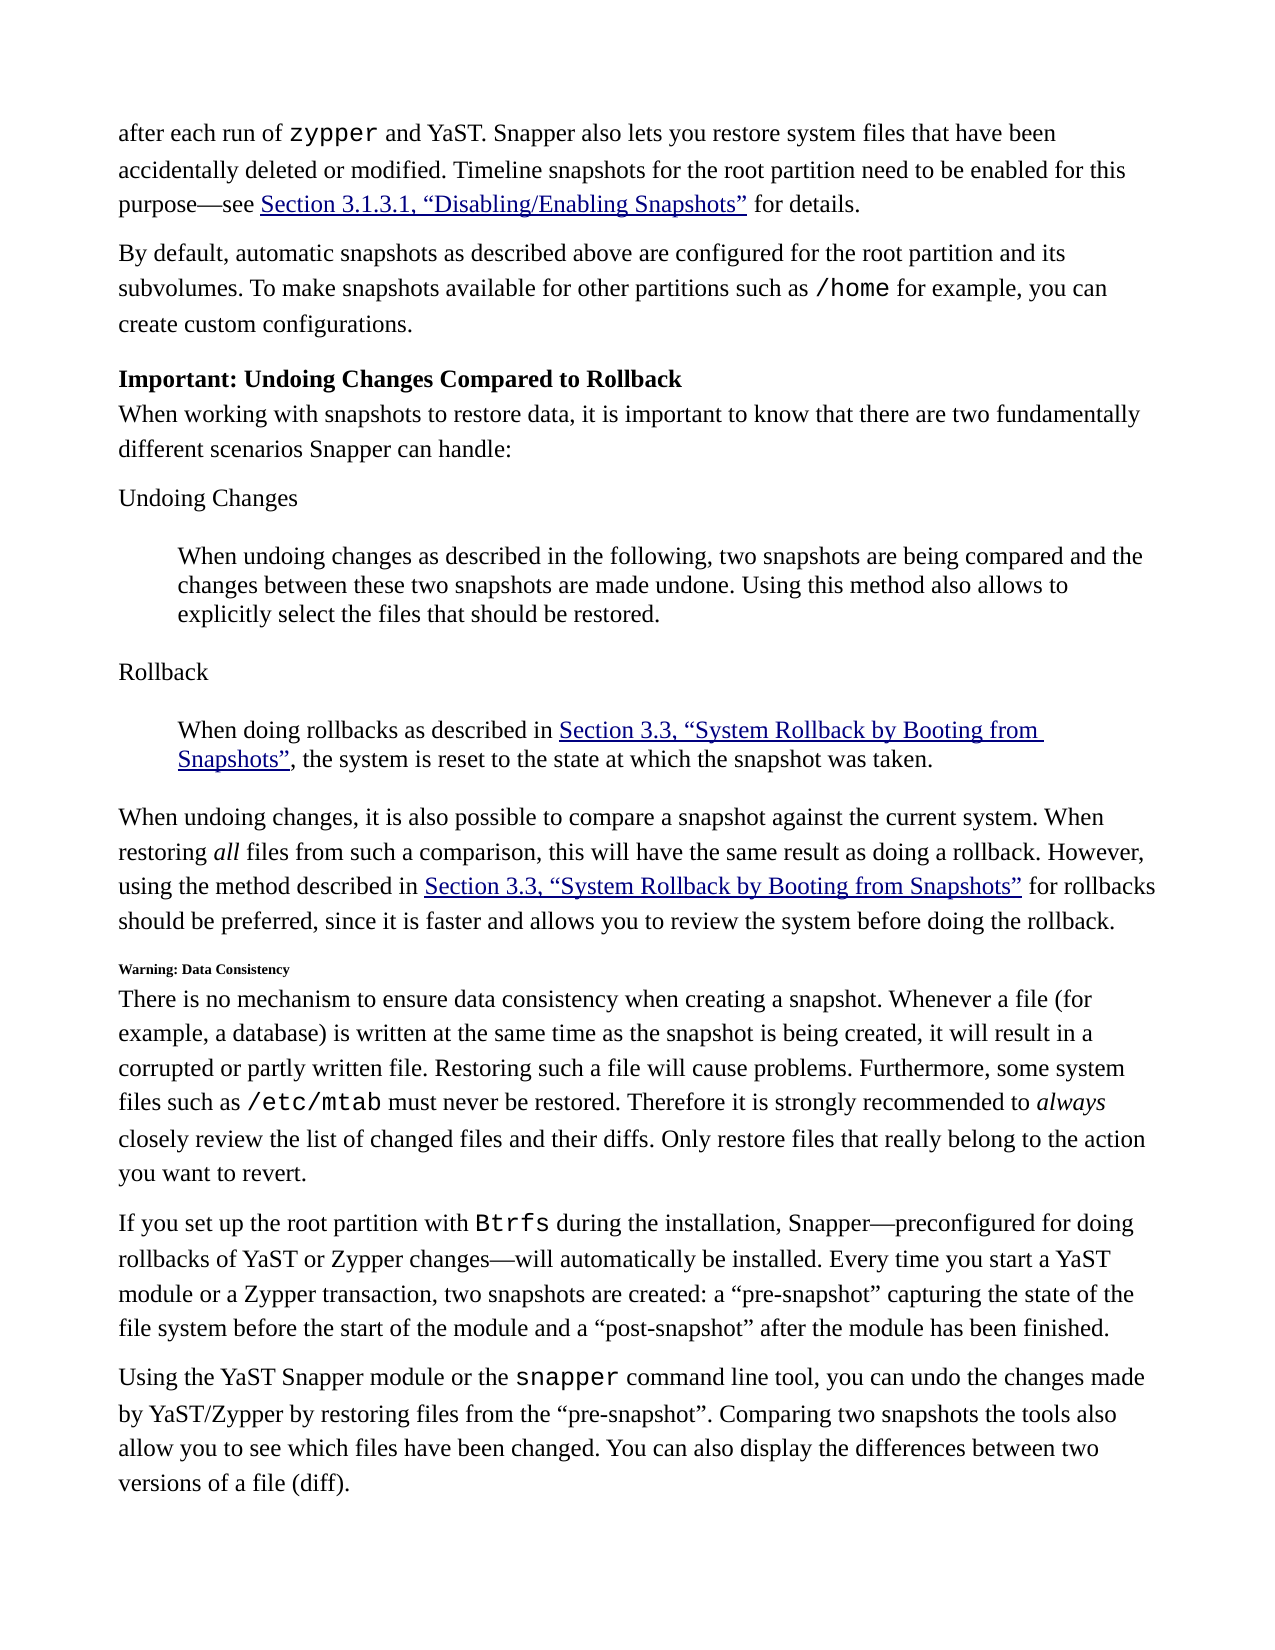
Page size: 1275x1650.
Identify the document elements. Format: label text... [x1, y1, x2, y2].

text There is no mechanism to ensure data consistency when creating a snapshot. Whenever a file (for example, a database) is written at the same time as the snapshot is being created, it will result in a corrupted or partly written file. Restoring such a file will cause problems. Furthermore, some system files such as /etc/mtab must never be restored. Therefore it is strongly recommended to always closely review the list of changed files and their diffs. Only restore files that really belong to the action you want to revert. [118, 984, 1157, 1187]
subtitle Rollback [118, 657, 1157, 686]
text By default, automatic snapshots as described above are configured for the root partition and its subvolumes. To make snapshots available for other partitions such as /home for example, you can create custom configurations. [118, 238, 1157, 338]
subtitle Important: Undoing Changes Compared to Rollback [118, 364, 1157, 393]
list When undoing changes as described in the following, two snapshots are being compared and the changes between these two snapshots are made undone. Using this method also allows to explicitly select the files that should be restored. [177, 541, 1157, 628]
text after each run of zypper and YaST. Snapper also lets you restore system files that have been accidentally deleted or modified. Timeline snapshots for the root partition need to be enabled for this purpose—see Section 3.1.3.1, “Disabling/Enabling Snapshots” for details. [118, 118, 1157, 218]
text When working with snapshots to restore data, it is important to know that there are two fundamentally different scenarios Snapper can handle: [118, 399, 1157, 463]
text Using the YaST Snapper module or the snapper command line tool, you can undo the changes made by YaST/Zypper by restoring files from the “pre-snapshot”. Comparing two snapshots the tools also allow you to see which files have been changed. You can also display the differences between two versions of a file (diff). [118, 1362, 1157, 1496]
subtitle Undoing Changes [118, 483, 1157, 512]
list When doing rollbacks as described in Section 3.3, “System Rollback by Booting from Snapshots”, the system is reset to the state at which the snapshot was taken. [177, 715, 1157, 773]
subtitle Warning: Data Consistency [118, 961, 1157, 978]
text If you set up the root partition with Btrfs during the installation, Snapper—preconfigured for doing rollbacks of YaST or Zypper changes—will automatically be installed. Every time you start a YaST module or a Zypper transaction, two snapshots are created: a “pre-snapshot” capturing the state of the file system before the start of the module and a “post-snapshot” after the module has been finished. [118, 1208, 1157, 1342]
text When undoing changes, it is also possible to compare a snapshot against the current system. When restoring all files from such a comparison, this will have the same result as doing a rollback. However, using the method described in Section 3.3, “System Rollback by Booting from Snapshots” for rollbacks should be preferred, since it is faster and allows you to review the system before doing the rollback. [118, 802, 1157, 934]
